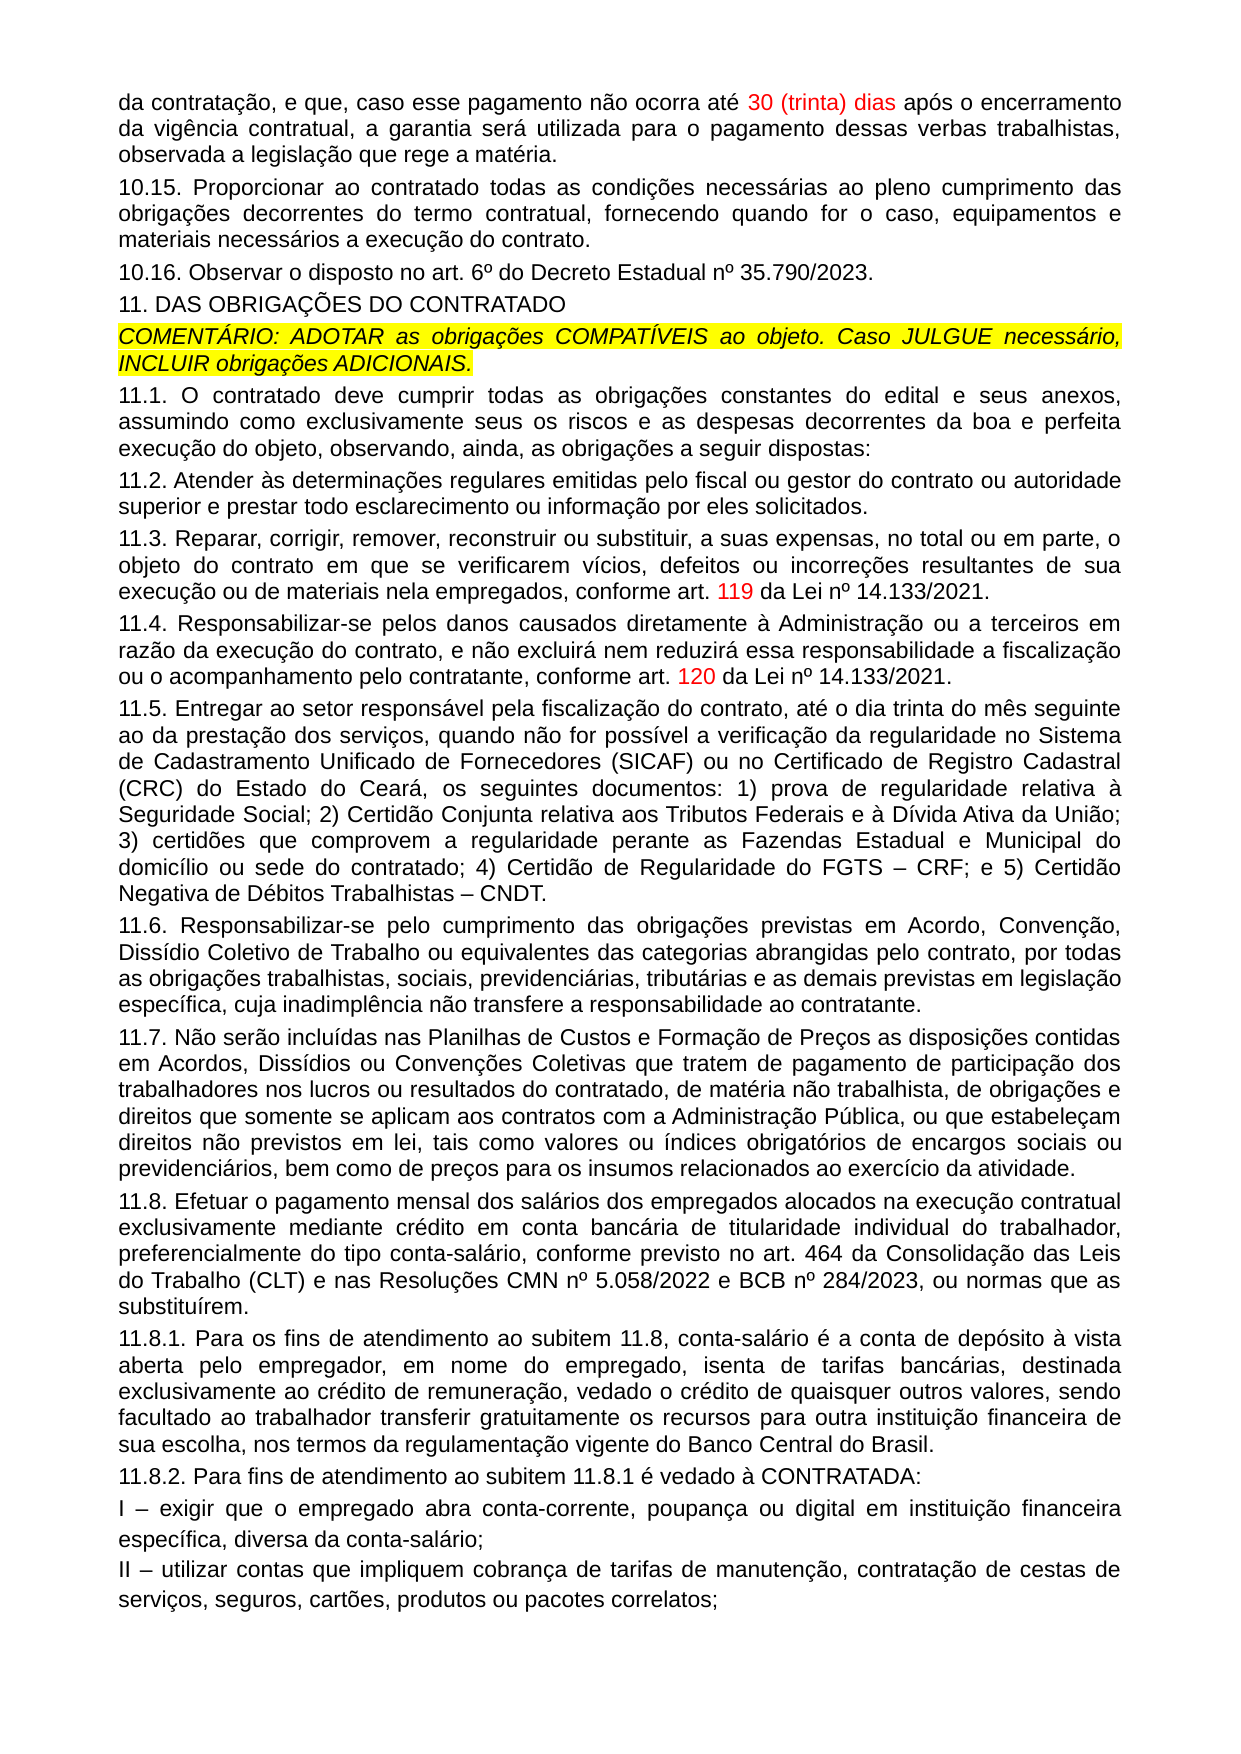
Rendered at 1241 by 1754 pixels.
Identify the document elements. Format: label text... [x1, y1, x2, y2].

text I – exigir que o empregado abra conta-corrente, poupança ou digital em instituição financeira específica, diversa da conta-salário; [118, 1495, 1122, 1552]
text 10.16. Observar o disposto no art. 6º do Decreto Estadual nº 35.790/2023. [118, 258, 1122, 285]
text da contratação, e que, caso esse pagamento não ocorra até 30 (trinta) dias após o encerramento da vigência contratual, a garantia será utilizada para o pagamento dessas verbas trabalhistas, observada a legislação que rege a matéria. [118, 88, 1122, 168]
text 11.7. Não serão incluídas nas Planilhas de Custos e Formação de Preços as disposições contidas em Acordos, Dissídios ou Convenções Coletivas que tratem de pagamento de participação dos trabalhadores nos lucros ou resultados do contratado, de matéria não trabalhista, de obrigações e direitos que somente se aplicam aos contratos com a Administração Pública, ou que estabeleçam direitos não previstos em lei, tais como valores ou índices obrigatórios de encargos sociais ou previdenciários, bem como de preços para os insumos relacionados ao exercício da atividade. [118, 1023, 1122, 1182]
text COMENTÁRIO: ADOTAR as obrigações COMPATÍVEIS ao objeto. Caso JULGUE necessário, INCLUIR obrigações ADICIONAIS. [118, 323, 1122, 376]
text 11.2. Atender às determinações regulares emitidas pelo fiscal ou gestor do contrato ou autoridade superior e prestar todo esclarecimento ou informação por eles solicitados. [118, 467, 1122, 519]
text 11.3. Reparar, corrigir, remover, reconstruir ou substituir, a suas expensas, no total ou em parte, o objeto do contrato em que se verificarem vícios, defeitos ou incorreções resultantes de sua execução ou de materiais nela empregados, conforme art. 119 da Lei nº 14.133/2021. [118, 525, 1122, 604]
text 11.6. Responsabilizar-se pelo cumprimento das obrigações previstas em Acordo, Convenção, Dissídio Coletivo de Trabalho ou equivalentes das categorias abrangidas pelo contrato, por todas as obrigações trabalhistas, sociais, previdenciárias, tributárias e as demais previstas em legislação específica, cuja inadimplência não transfere a responsabilidade ao contratante. [118, 912, 1122, 1018]
text 11.8.2. Para fins de atendimento ao subitem 11.8.1 é vedado à CONTRATADA: [118, 1463, 1122, 1489]
text 11.4. Responsabilizar-se pelos danos causados diretamente à Administração ou a terceiros em razão da execução do contrato, e não excluirá nem reduzirá essa responsabilidade a fiscalização ou o acompanhamento pelo contratante, conforme art. 120 da Lei nº 14.133/2021. [118, 610, 1122, 689]
text 11.8. Efetuar o pagamento mensal dos salários dos empregados alocados na execução contratual exclusivamente mediante crédito em conta bancária de titularidade individual do trabalhador, preferencialmente do tipo conta-salário, conforme previsto no art. 464 da Consolidação das Leis do Trabalho (CLT) e nas Resoluções CMN nº 5.058/2022 e BCB nº 284/2023, ou normas que as substituírem. [118, 1188, 1122, 1319]
text 11.5. Entregar ao setor responsável pela fiscalização do contrato, até o dia trinta do mês seguinte ao da prestação dos serviços, quando não for possível a verificação da regularidade no Sistema de Cadastramento Unificado de Fornecedores (SICAF) ou no Certificado de Registro Cadastral (CRC) do Estado do Ceará, os seguintes documentos: 1) prova de regularidade relativa à Seguridade Social; 2) Certidão Conjunta relativa aos Tributos Federais e à Dívida Ativa da União; 3) certidões que comprovem a regularidade perante as Fazendas Estadual e Municipal do domicílio ou sede do contratado; 4) Certidão de Regularidade do FGTS – CRF; e 5) Certidão Negativa de Débitos Trabalhistas – CNDT. [118, 695, 1122, 906]
text 11.8.1. Para os fins de atendimento ao subitem 11.8, conta-salário é a conta de depósito à vista aberta pelo empregador, em nome do empregado, isenta de tarifas bancárias, destinada exclusivamente ao crédito de remuneração, vedado o crédito de quaisquer outros valores, sendo facultado ao trabalhador transferir gratuitamente os recursos para outra instituição financeira de sua escolha, nos termos da regulamentação vigente do Banco Central do Brasil. [118, 1325, 1122, 1457]
text 11.1. O contratado deve cumprir todas as obrigações constantes do edital e seus anexos, assumindo como exclusivamente seus os riscos e as despesas decorrentes da boa e perfeita execução do objeto, observando, ainda, as obrigações a seguir dispostas: [118, 382, 1122, 461]
text 11. DAS OBRIGAÇÕES DO CONTRATADO [118, 291, 1122, 317]
text 10.15. Proporcionar ao contratado todas as condições necessárias ao pleno cumprimento das obrigações decorrentes do termo contratual, fornecendo quando for o caso, equipamentos e materiais necessários a execução do contrato. [118, 173, 1122, 253]
text II – utilizar contas que impliquem cobrança de tarifas de manutenção, contratação de cestas de serviços, seguros, cartões, produtos ou pacotes correlatos; [118, 1556, 1122, 1612]
